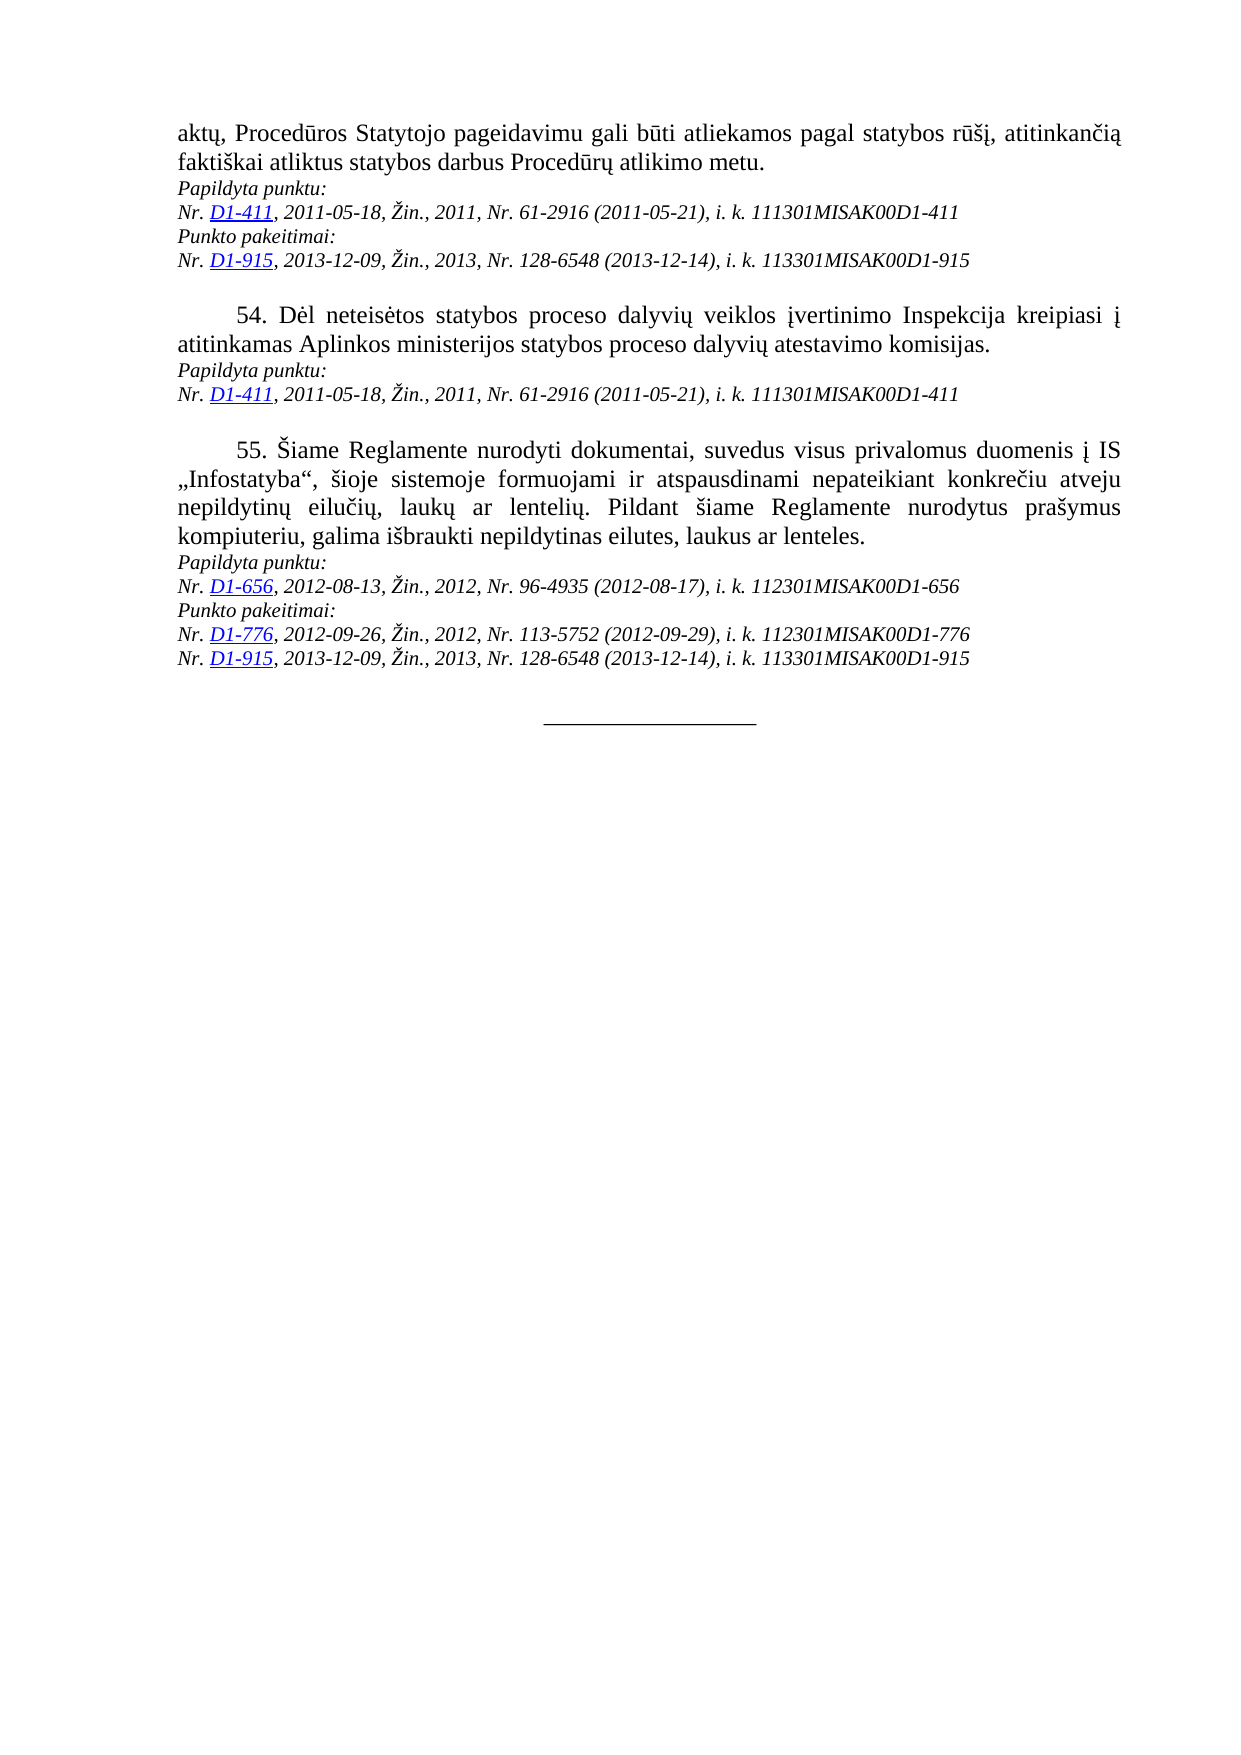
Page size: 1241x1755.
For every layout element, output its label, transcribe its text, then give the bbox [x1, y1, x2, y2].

text Nr. D1-411, 2011-05-18, Žin., 2011, Nr. 61-2916 (2011-05-21), i. k. 111301MISAK00D1-411 [177, 200, 1122, 224]
text Nr. D1-411, 2011-05-18, Žin., 2011, Nr. 61-2916 (2011-05-21), i. k. 111301MISAK00D1-411 [177, 382, 1122, 406]
text Papildyta punktu: [177, 176, 1122, 200]
text 54. Dėl neteisėtos statybos proceso dalyvių veiklos įvertinimo Inspekcija kreipiasi į atitinkamas Aplinkos ministerijos statybos proceso dalyvių atestavimo komisijas. [177, 301, 1122, 358]
text Papildyta punktu: [177, 550, 1122, 574]
text Punkto pakeitimai: [177, 224, 1122, 248]
text Nr. D1-776, 2012-09-26, Žin., 2012, Nr. 113-5752 (2012-09-29), i. k. 112301MISAK00D1-776 [177, 622, 1122, 646]
text Nr. D1-656, 2012-08-13, Žin., 2012, Nr. 96-4935 (2012-08-17), i. k. 112301MISAK00D1-656 [177, 574, 1122, 598]
text _________________ [177, 699, 1122, 728]
text Punkto pakeitimai: [177, 598, 1122, 622]
text Nr. D1-915, 2013-12-09, Žin., 2013, Nr. 128-6548 (2013-12-14), i. k. 113301MISAK00D1-915 [177, 646, 1122, 670]
text aktų, Procedūros Statytojo pageidavimu gali būti atliekamos pagal statybos rūšį, atitinkančią faktiškai atliktus statybos darbus Procedūrų atlikimo metu. [177, 118, 1122, 176]
text Nr. D1-915, 2013-12-09, Žin., 2013, Nr. 128-6548 (2013-12-14), i. k. 113301MISAK00D1-915 [177, 248, 1122, 272]
text Papildyta punktu: [177, 358, 1122, 382]
text 55. Šiame Reglamente nurodyti dokumentai, suvedus visus privalomus duomenis į IS „Infostatyba“, šioje sistemoje formuojami ir atspausdinami nepateikiant konkrečiu atveju nepildytinų eilučių, laukų ar lentelių. Pildant šiame Reglamente nurodytus prašymus kompiuteriu, galima išbraukti nepildytinas eilutes, laukus ar lenteles. [177, 435, 1122, 550]
